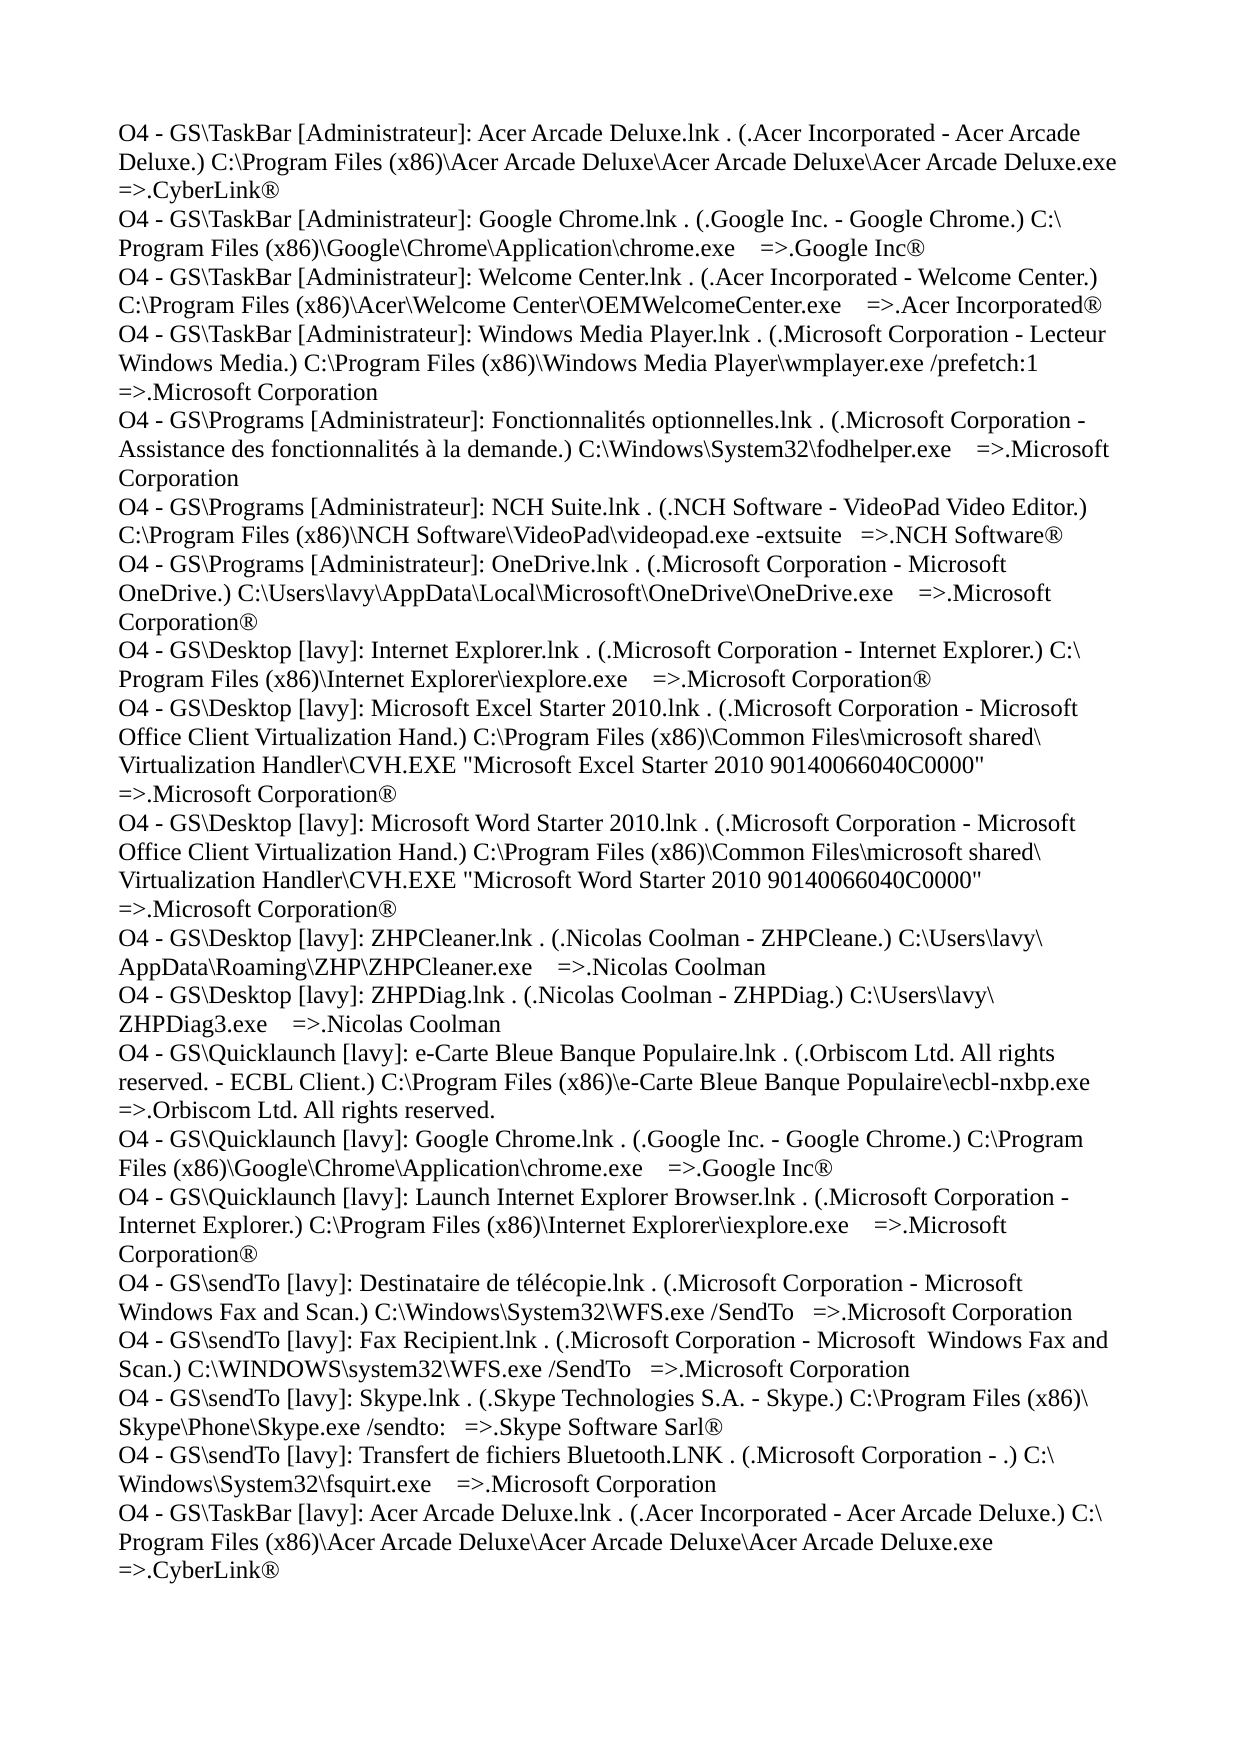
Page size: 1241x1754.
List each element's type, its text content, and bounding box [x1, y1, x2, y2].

text O4 - GS\TaskBar [Administrateur]: Welcome Center.lnk . (.Acer Incorporated - Welcome Center.) C:\Program Files (x86)\Acer\Welcome Center\OEMWelcomeCenter.exe =>.Acer Incorporated® [118, 262, 1122, 319]
text O4 - GS\Desktop [lavy]: Microsoft Excel Starter 2010.lnk . (.Microsoft Corporation - Microsoft Office Client Virtualization Hand.) C:\Program Files (x86)\Common Files\microsoft shared\Virtualization Handler\CVH.EXE "Microsoft Excel Starter 2010 90140066040C0000" =>.Microsoft Corporation® [118, 693, 1122, 808]
text O4 - GS\Desktop [lavy]: ZHPDiag.lnk . (.Nicolas Coolman - ZHPDiag.) C:\Users\lavy\ZHPDiag3.exe =>.Nicolas Coolman [118, 981, 1122, 1038]
text O4 - GS\Quicklaunch [lavy]: e-Carte Bleue Banque Populaire.lnk . (.Orbiscom Ltd. All rights reserved. - ECBL Client.) C:\Program Files (x86)\e-Carte Bleue Banque Populaire\ecbl-nxbp.exe =>.Orbiscom Ltd. All rights reserved. [118, 1038, 1122, 1124]
text O4 - GS\Desktop [lavy]: Internet Explorer.lnk . (.Microsoft Corporation - Internet Explorer.) C:\Program Files (x86)\Internet Explorer\iexplore.exe =>.Microsoft Corporation® [118, 636, 1122, 693]
text O4 - GS\sendTo [lavy]: Skype.lnk . (.Skype Technologies S.A. - Skype.) C:\Program Files (x86)\Skype\Phone\Skype.exe /sendto: =>.Skype Software Sarl® [118, 1383, 1122, 1441]
text O4 - GS\Programs [Administrateur]: OneDrive.lnk . (.Microsoft Corporation - Microsoft OneDrive.) C:\Users\lavy\AppData\Local\Microsoft\OneDrive\OneDrive.exe =>.Microsoft Corporation® [118, 549, 1122, 636]
text O4 - GS\TaskBar [lavy]: Acer Arcade Deluxe.lnk . (.Acer Incorporated - Acer Arcade Deluxe.) C:\Program Files (x86)\Acer Arcade Deluxe\Acer Arcade Deluxe\Acer Arcade Deluxe.exe =>.CyberLink® [118, 1498, 1122, 1584]
text O4 - GS\Desktop [lavy]: ZHPCleaner.lnk . (.Nicolas Coolman - ZHPCleane.) C:\Users\lavy\AppData\Roaming\ZHP\ZHPCleaner.exe =>.Nicolas Coolman [118, 923, 1122, 981]
text O4 - GS\sendTo [lavy]: Fax Recipient.lnk . (.Microsoft Corporation - Microsoft Windows Fax and Scan.) C:\WINDOWS\system32\WFS.exe /SendTo =>.Microsoft Corporation [118, 1326, 1122, 1383]
text O4 - GS\TaskBar [Administrateur]: Google Chrome.lnk . (.Google Inc. - Google Chrome.) C:\Program Files (x86)\Google\Chrome\Application\chrome.exe =>.Google Inc® [118, 204, 1122, 262]
text O4 - GS\TaskBar [Administrateur]: Acer Arcade Deluxe.lnk . (.Acer Incorporated - Acer Arcade Deluxe.) C:\Program Files (x86)\Acer Arcade Deluxe\Acer Arcade Deluxe\Acer Arcade Deluxe.exe =>.CyberLink® [118, 118, 1122, 204]
text O4 - GS\TaskBar [Administrateur]: Windows Media Player.lnk . (.Microsoft Corporation - Lecteur Windows Media.) C:\Program Files (x86)\Windows Media Player\wmplayer.exe /prefetch:1 =>.Microsoft Corporation [118, 319, 1122, 406]
text O4 - GS\Programs [Administrateur]: Fonctionnalités optionnelles.lnk . (.Microsoft Corporation - Assistance des fonctionnalités à la demande.) C:\Windows\System32\fodhelper.exe =>.Microsoft Corporation [118, 406, 1122, 492]
text O4 - GS\Desktop [lavy]: Microsoft Word Starter 2010.lnk . (.Microsoft Corporation - Microsoft Office Client Virtualization Hand.) C:\Program Files (x86)\Common Files\microsoft shared\Virtualization Handler\CVH.EXE "Microsoft Word Starter 2010 90140066040C0000" =>.Microsoft Corporation® [118, 808, 1122, 923]
text O4 - GS\Quicklaunch [lavy]: Google Chrome.lnk . (.Google Inc. - Google Chrome.) C:\Program Files (x86)\Google\Chrome\Application\chrome.exe =>.Google Inc® [118, 1124, 1122, 1182]
text O4 - GS\sendTo [lavy]: Destinataire de télécopie.lnk . (.Microsoft Corporation - Microsoft Windows Fax and Scan.) C:\Windows\System32\WFS.exe /SendTo =>.Microsoft Corporation [118, 1268, 1122, 1326]
text O4 - GS\sendTo [lavy]: Transfert de fichiers Bluetooth.LNK . (.Microsoft Corporation - .) C:\Windows\System32\fsquirt.exe =>.Microsoft Corporation [118, 1441, 1122, 1498]
text O4 - GS\Quicklaunch [lavy]: Launch Internet Explorer Browser.lnk . (.Microsoft Corporation - Internet Explorer.) C:\Program Files (x86)\Internet Explorer\iexplore.exe =>.Microsoft Corporation® [118, 1182, 1122, 1268]
text O4 - GS\Programs [Administrateur]: NCH Suite.lnk . (.NCH Software - VideoPad Video Editor.) C:\Program Files (x86)\NCH Software\VideoPad\videopad.exe -extsuite =>.NCH Software® [118, 492, 1122, 549]
